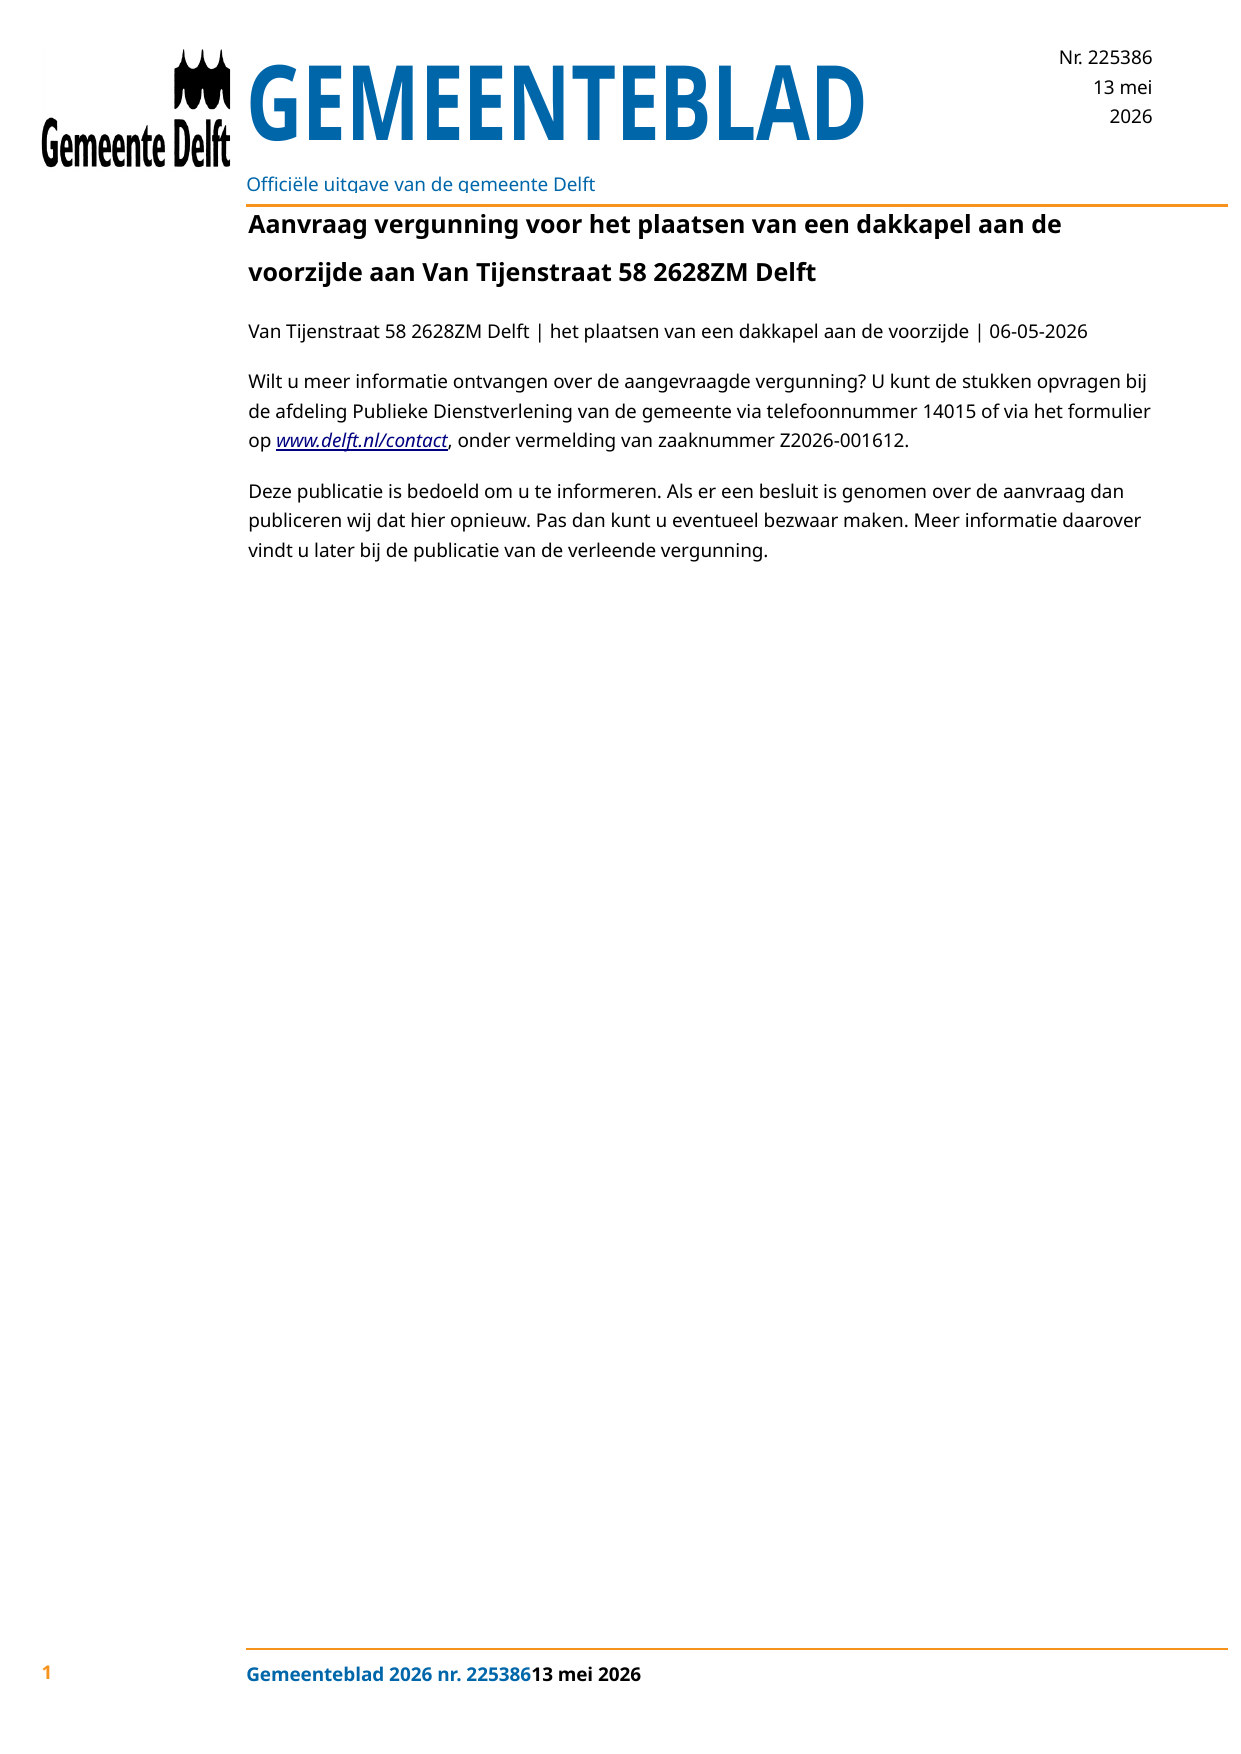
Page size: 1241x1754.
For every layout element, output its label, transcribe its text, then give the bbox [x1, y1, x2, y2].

picture [41, 47, 231, 172]
text Aanvraag vergunning voor het plaatsen van een dakkapel aan de voorzijde aan Van Tijenstraat 58 2628ZM Delft [248, 207, 1152, 288]
text Deze publicatie is bedoeld om u te informeren. Als er een besluit is genomen over de aanvraag dan publiceren wij dat hier opnieuw. Pas dan kunt u eventueel bezwaar maken. Meer informatie daarover vindt u later bij de publicatie van de verleende vergunning. [248, 478, 1152, 563]
text Van Tijenstraat 58 2628ZM Delft | het plaatsen van een dakkapel aan de voorzijde | 06-05-2026 [248, 318, 1152, 344]
text Wilt u meer informatie ontvangen over de aangevraagde vergunning? U kunt de stukken opvragen bij de afdeling Publieke Dienstverlening van de gemeente via telefoonnummer 14015 of via het formulier op www.delft.nl/contact, onder vermelding van zaaknummer Z2026-001612. [248, 368, 1152, 453]
